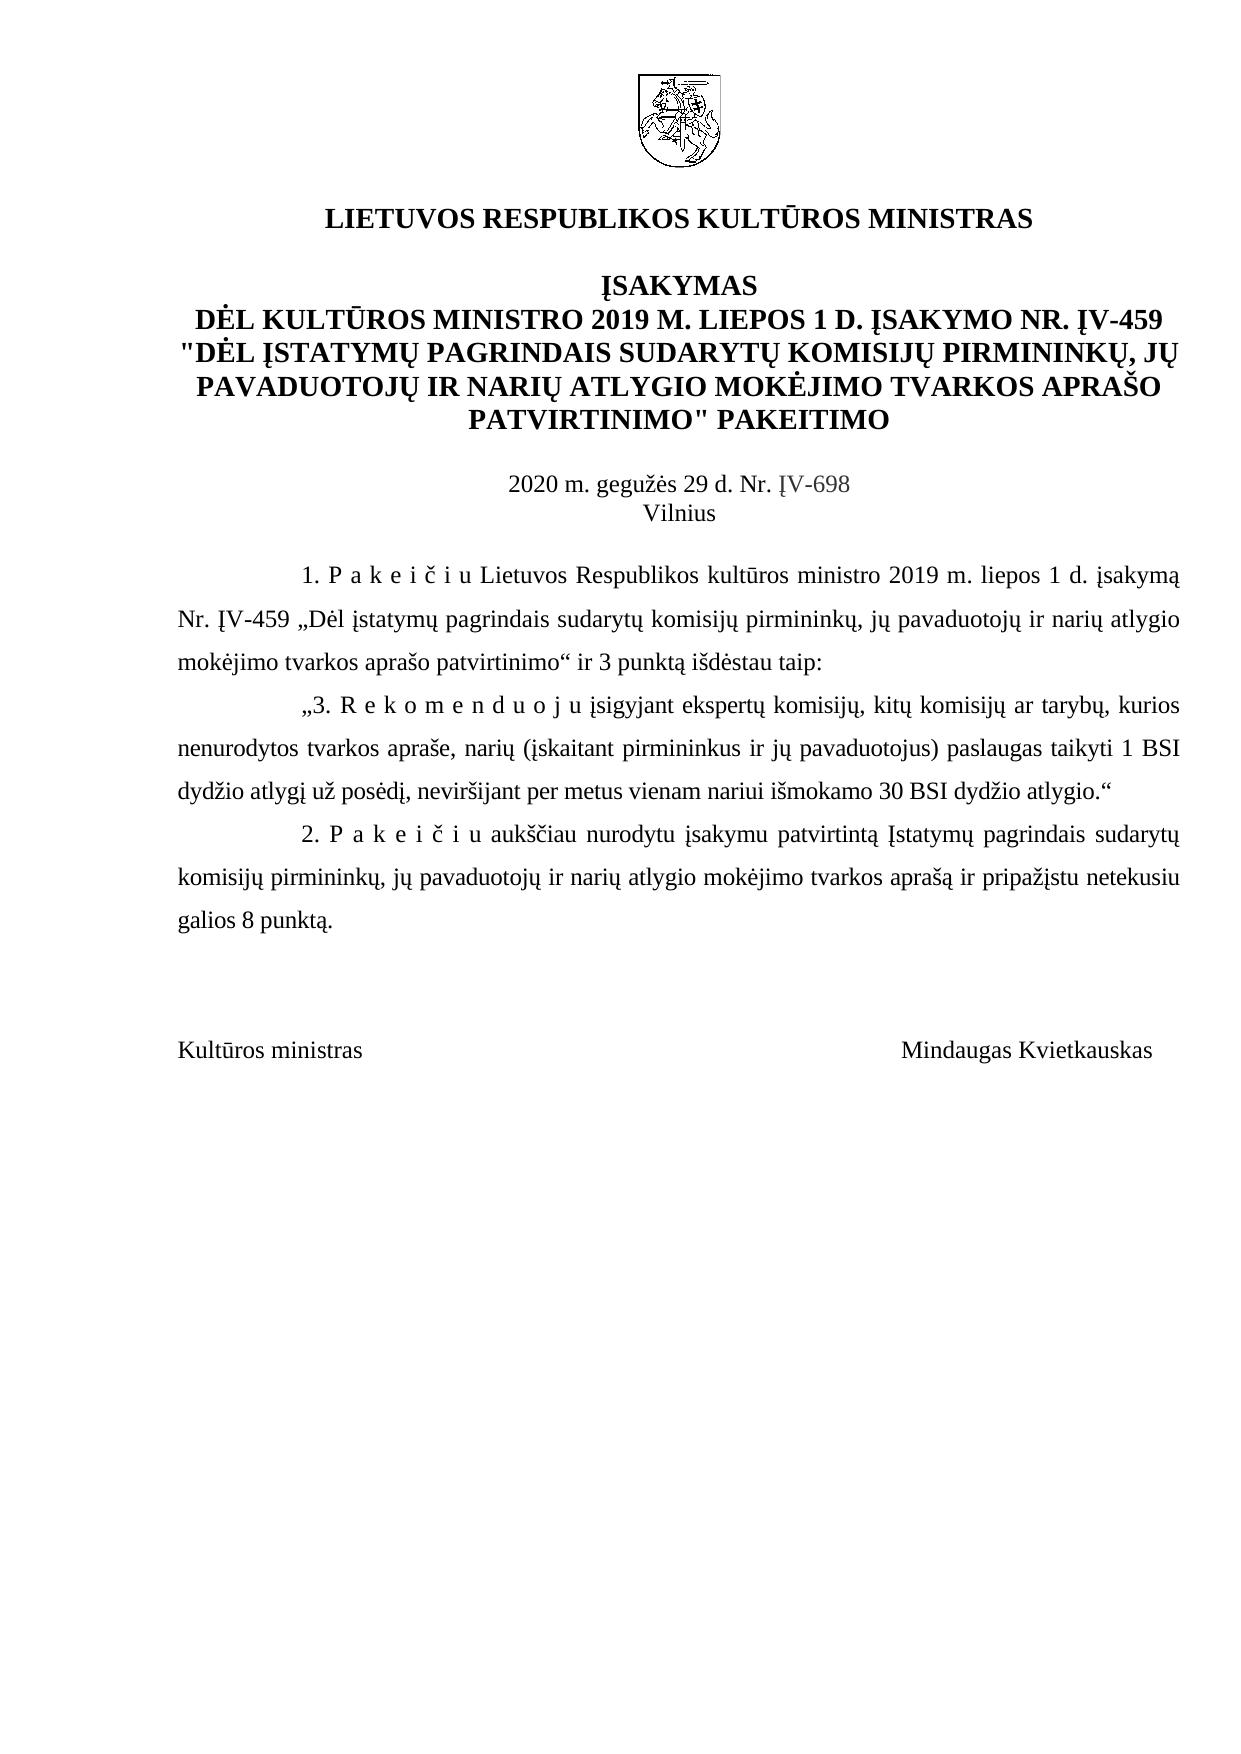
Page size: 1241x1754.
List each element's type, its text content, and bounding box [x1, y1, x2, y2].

text 2020 m. gegužės 29 d. Nr. ĮV-698 [177, 469, 1181, 498]
text „3. R e k o m e n d u o j u įsigyjant ekspertų komisijų, kitų komisijų ar tarybų, kurios nenurodytos tvarkos apraše, narių (įskaitant pirmininkus ir jų pavaduotojus) paslaugas taikyti 1 BSI dydžio atlygį už posėdį, neviršijant per metus vienam nariui išmokamo 30 BSI dydžio atlygio.“ [177, 690, 1181, 805]
text 2. P a k e i č i u aukščiau nurodytu įsakymu patvirtintą Įstatymų pagrindais sudarytų komisijų pirmininkų, jų pavaduotojų ir narių atlygio mokėjimo tvarkos aprašą ir pripažįstu netekusiu galios 8 punktą. [177, 819, 1181, 934]
text Kultūros ministras Mindaugas Kvietkauskas [177, 1035, 1181, 1064]
text ĮSAKYMAS [177, 268, 1181, 302]
text 1. P a k e i č i u Lietuvos Respublikos kultūros ministro 2019 m. liepos 1 d. įsakymą Nr. ĮV-459 „Dėl įstatymų pagrindais sudarytų komisijų pirmininkų, jų pavaduotojų ir narių atlygio mokėjimo tvarkos aprašo patvirtinimo“ ir 3 punktą išdėstau taip: [177, 561, 1181, 676]
text DĖL KULTŪROS MINISTRO 2019 M. LIEPOS 1 D. ĮSAKYMO NR. ĮV-459 "DĖL ĮSTATYMŲ PAGRINDAIS SUDARYTŲ KOMISIJŲ PIRMININKŲ, JŲ PAVADUOTOJŲ IR NARIŲ ATLYGIO MOKĖJIMO TVARKOS APRAŠO PATVIRTINIMO" PAKEITIMO [177, 302, 1181, 436]
text Vilnius [177, 498, 1181, 527]
text LIETUVOS RESPUBLIKOS KULTŪROS MINISTRAS [177, 201, 1181, 235]
